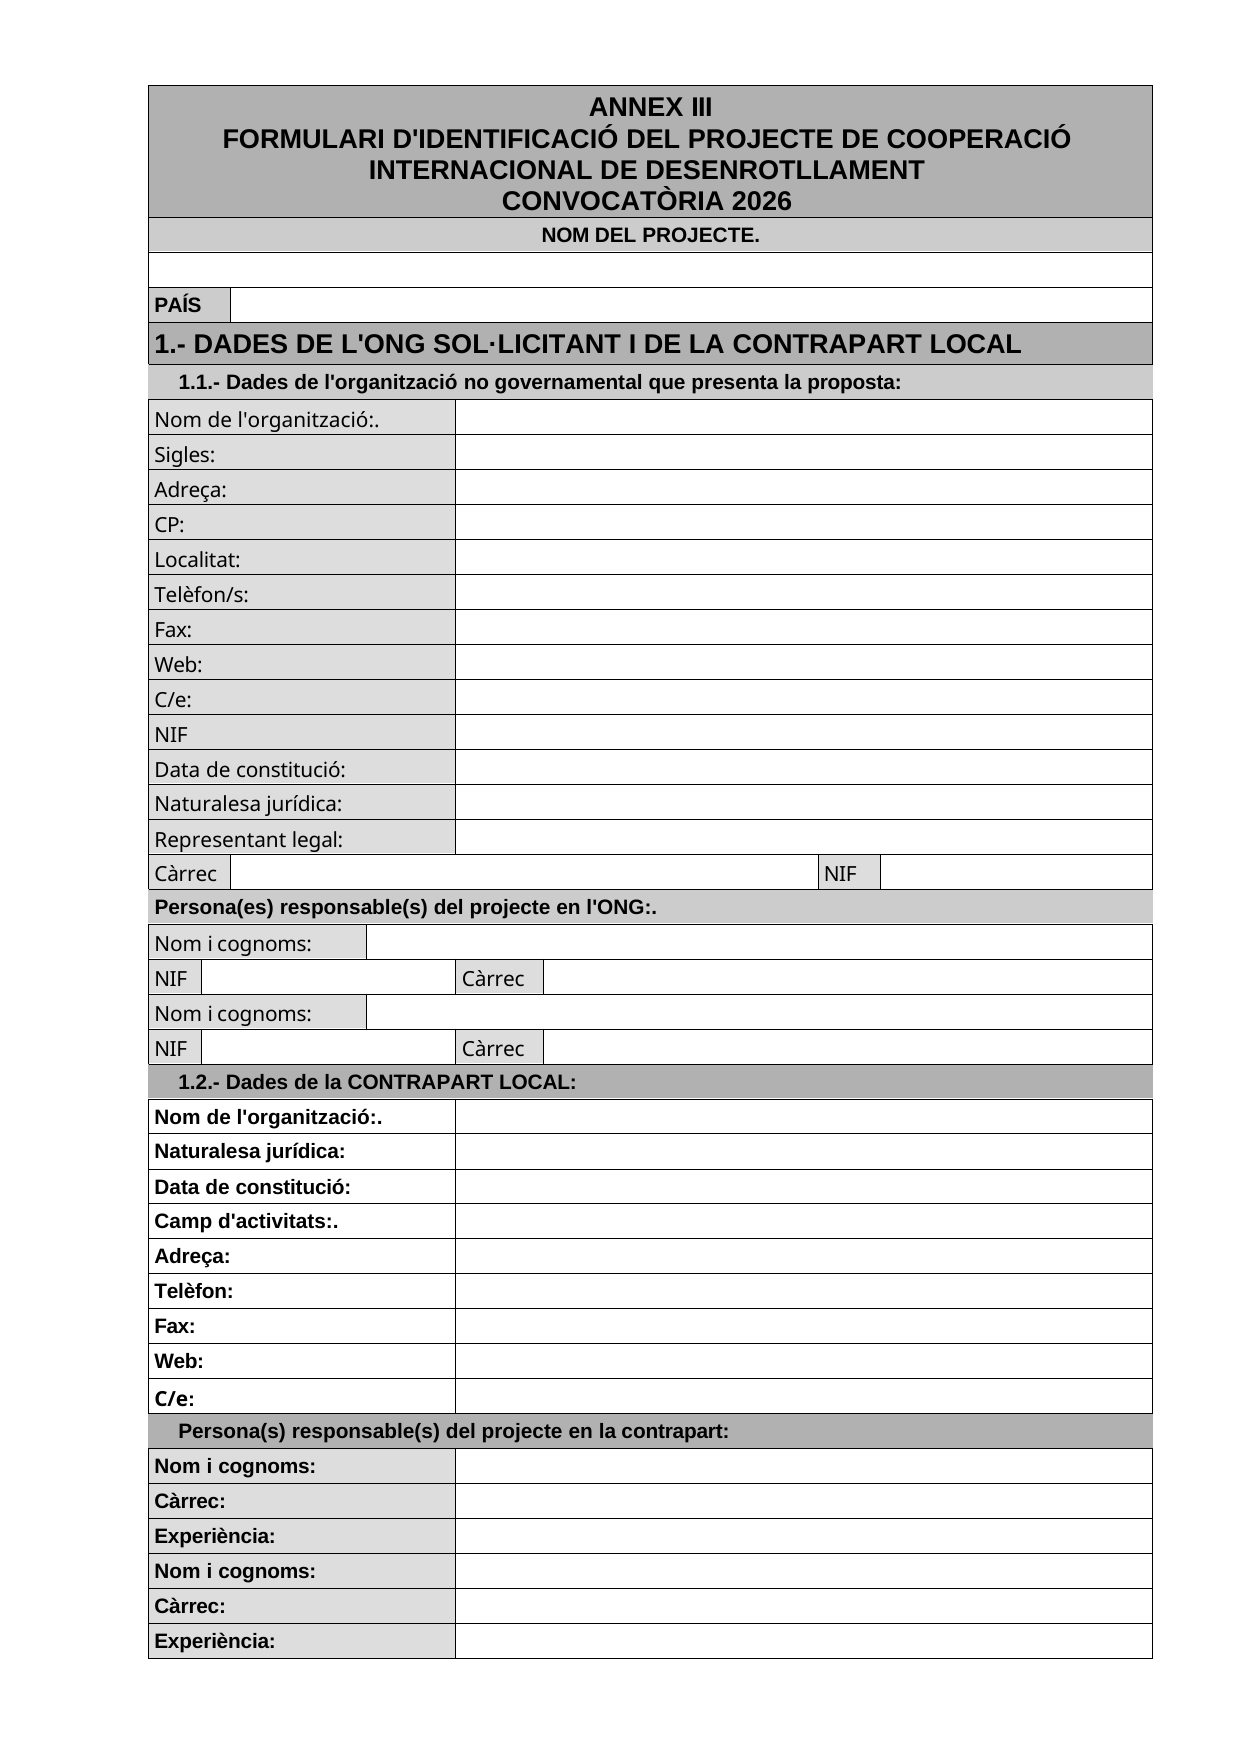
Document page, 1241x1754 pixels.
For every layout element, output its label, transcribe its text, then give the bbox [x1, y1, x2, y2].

table_cell NIF [819, 855, 880, 889]
table_cell Experiència: [149, 1519, 455, 1553]
table_cell Nom de l'organització:. [149, 400, 455, 434]
table_cell [231, 288, 1152, 322]
table_cell [149, 253, 1152, 287]
table_cell Adreça: [149, 470, 455, 504]
table_header ANNEX III FORMULARI D'IDENTIFICACIÓ DEL PROJECTE DE COOPERACIÓ INTERNACIONAL DE DESENROTLLAMENT CONVOCATÒRIA 2026 [149, 86, 1152, 217]
table_cell Nom i cognoms: [149, 1554, 455, 1588]
table_cell Nom i cognoms: [149, 925, 366, 958]
table_cell Telèfon/s: [149, 575, 455, 609]
table_cell Web: [149, 645, 455, 679]
table_cell 1.2.- Dades de la CONTRAPART LOCAL: [148, 1065, 1153, 1098]
table_cell [456, 1484, 1152, 1518]
table_cell Fax: [149, 1309, 455, 1343]
table_cell Data de constitució: [149, 750, 455, 783]
table_cell [456, 1519, 1152, 1553]
table_cell [456, 505, 1152, 539]
table_cell NIF [149, 715, 455, 749]
table_cell [544, 1030, 1152, 1063]
table_cell 1.- DADES DE L'ONG SOL·LICITANT I DE LA CONTRAPART LOCAL [149, 323, 1152, 364]
table_cell [456, 540, 1152, 574]
table_cell Adreça: [149, 1239, 455, 1273]
table_cell Càrrec [149, 855, 230, 889]
table_cell C/e: [149, 680, 455, 714]
table_cell Naturalesa jurídica: [149, 785, 455, 819]
table_cell Camp d'activitats:. [149, 1204, 455, 1238]
table_cell [456, 1170, 1152, 1203]
table_cell Web: [149, 1344, 455, 1378]
table_cell Fax: [149, 610, 455, 644]
table_cell [456, 785, 1152, 819]
table_cell [202, 960, 455, 993]
table_cell [456, 470, 1152, 504]
table_cell Persona(es) responsable(s) del projecte en l'ONG:. [148, 890, 1153, 923]
table_cell CP: [149, 505, 455, 539]
table_cell [456, 1239, 1152, 1273]
table_cell Representant legal: [149, 820, 455, 853]
table_cell [881, 855, 1152, 889]
table_cell Persona(s) responsable(s) del projecte en la contrapart: [148, 1414, 1153, 1448]
table_cell [456, 680, 1152, 714]
table_cell NIF [149, 1030, 201, 1063]
table_cell Nom i cognoms: [149, 995, 366, 1028]
table_cell [367, 925, 1152, 958]
table_cell NIF [149, 960, 201, 993]
table_cell [456, 645, 1152, 679]
table_cell [202, 1030, 455, 1063]
table_cell [231, 855, 818, 889]
table_cell Experiència: [149, 1624, 455, 1658]
table_cell [456, 1134, 1152, 1168]
table_cell [456, 1100, 1152, 1133]
table_cell C/e: [149, 1379, 455, 1413]
table_cell [544, 960, 1152, 993]
table_cell Localitat: [149, 540, 455, 574]
table_cell [456, 1554, 1152, 1588]
table_cell Nom i cognoms: [149, 1449, 455, 1483]
table_cell Nom de l'organització:. [149, 1100, 455, 1133]
table_cell Càrrec: [149, 1484, 455, 1518]
table_cell [456, 1449, 1152, 1483]
table_cell Càrrec [456, 1030, 543, 1063]
table_cell [456, 750, 1152, 783]
table_cell [456, 610, 1152, 644]
table_cell Sigles: [149, 435, 455, 469]
table_cell 1.1.- Dades de l'organització no governamental que presenta la proposta: [148, 365, 1153, 399]
table_cell [456, 1379, 1152, 1413]
table_cell [456, 1204, 1152, 1238]
table_cell [456, 400, 1152, 434]
table_cell Càrrec [456, 960, 543, 993]
table_cell Telèfon: [149, 1274, 455, 1308]
table_cell [456, 1589, 1152, 1623]
table_cell PAÍS [149, 288, 230, 322]
table_cell [456, 575, 1152, 609]
table_cell Càrrec: [149, 1589, 455, 1623]
table_cell [456, 715, 1152, 749]
table_cell [456, 820, 1152, 853]
table_cell Naturalesa jurídica: [149, 1134, 455, 1168]
table_cell [456, 1344, 1152, 1378]
table_cell [456, 435, 1152, 469]
table_cell [456, 1309, 1152, 1343]
table_cell [456, 1274, 1152, 1308]
table_cell [456, 1624, 1152, 1658]
table_cell Data de constitució: [149, 1170, 455, 1203]
table_cell [367, 995, 1152, 1028]
table_cell NOM DEL PROJECTE. [149, 218, 1152, 251]
